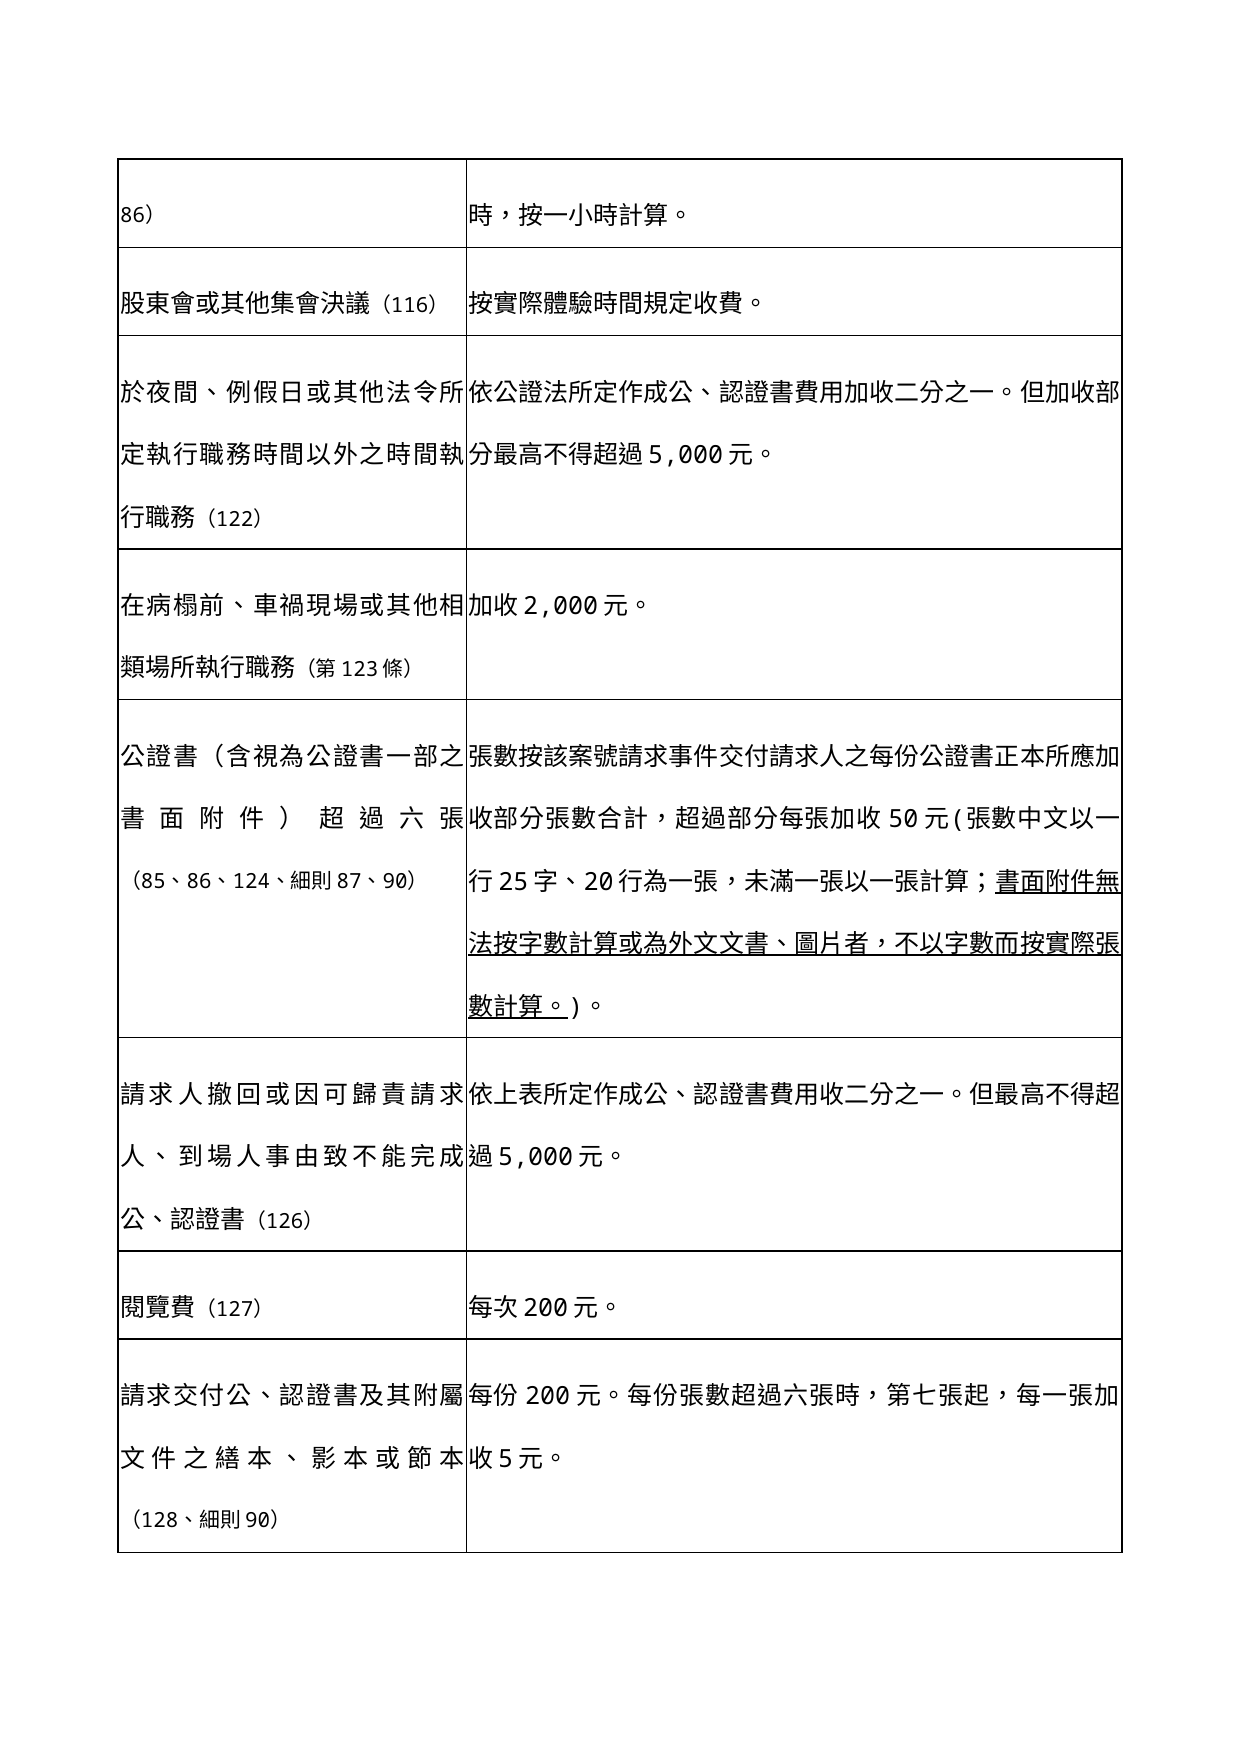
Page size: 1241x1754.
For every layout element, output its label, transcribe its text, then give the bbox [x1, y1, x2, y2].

table_cell 在病榻前、車禍現場或其他相類場所執行職務（第123條） [119, 550, 466, 699]
table_cell 請求交付公、認證書及其附屬文件之繕本、影本或節本（128、細則90） [119, 1340, 466, 1552]
table_cell 加收2,000元。 [467, 550, 1121, 699]
table_cell 請求人撤回或因可歸責請求人、到場人事由致不能完成公、認證書（126） [119, 1038, 466, 1250]
table_cell 86） [119, 160, 466, 246]
table_cell 依上表所定作成公、認證書費用收二分之一。但最高不得超過5,000元。 [467, 1038, 1121, 1250]
table_cell 於夜間、例假日或其他法令所定執行職務時間以外之時間執行職務（122） [119, 336, 466, 548]
table_cell 張數按該案號請求事件交付請求人之每份公證書正本所應加收部分張數合計，超過部分每張加收50元(張數中文以一行25字、20行為一張，未滿一張以一張計算；書面附件無法按字數計算或為外文文書、圖片者，不以字數而按實際張數計算。)。 [467, 700, 1121, 1037]
table_cell 按實際體驗時間規定收費。 [467, 248, 1121, 335]
table_cell 每份200元。每份張數超過六張時，第七張起，每一張加收5元。 [467, 1340, 1121, 1552]
table_cell 公證書（含視為公證書一部之書面附件）超過六張（85、86、124、細則87、90） [119, 700, 466, 1037]
table_cell 依公證法所定作成公、認證書費用加收二分之一。但加收部分最高不得超過5,000元。 [467, 336, 1121, 548]
table_cell 股東會或其他集會決議（116） [119, 248, 466, 335]
table_cell 每次200元。 [467, 1252, 1121, 1338]
table_cell 閱覽費（127） [119, 1252, 466, 1338]
table_cell 時，按一小時計算。 [467, 160, 1121, 246]
